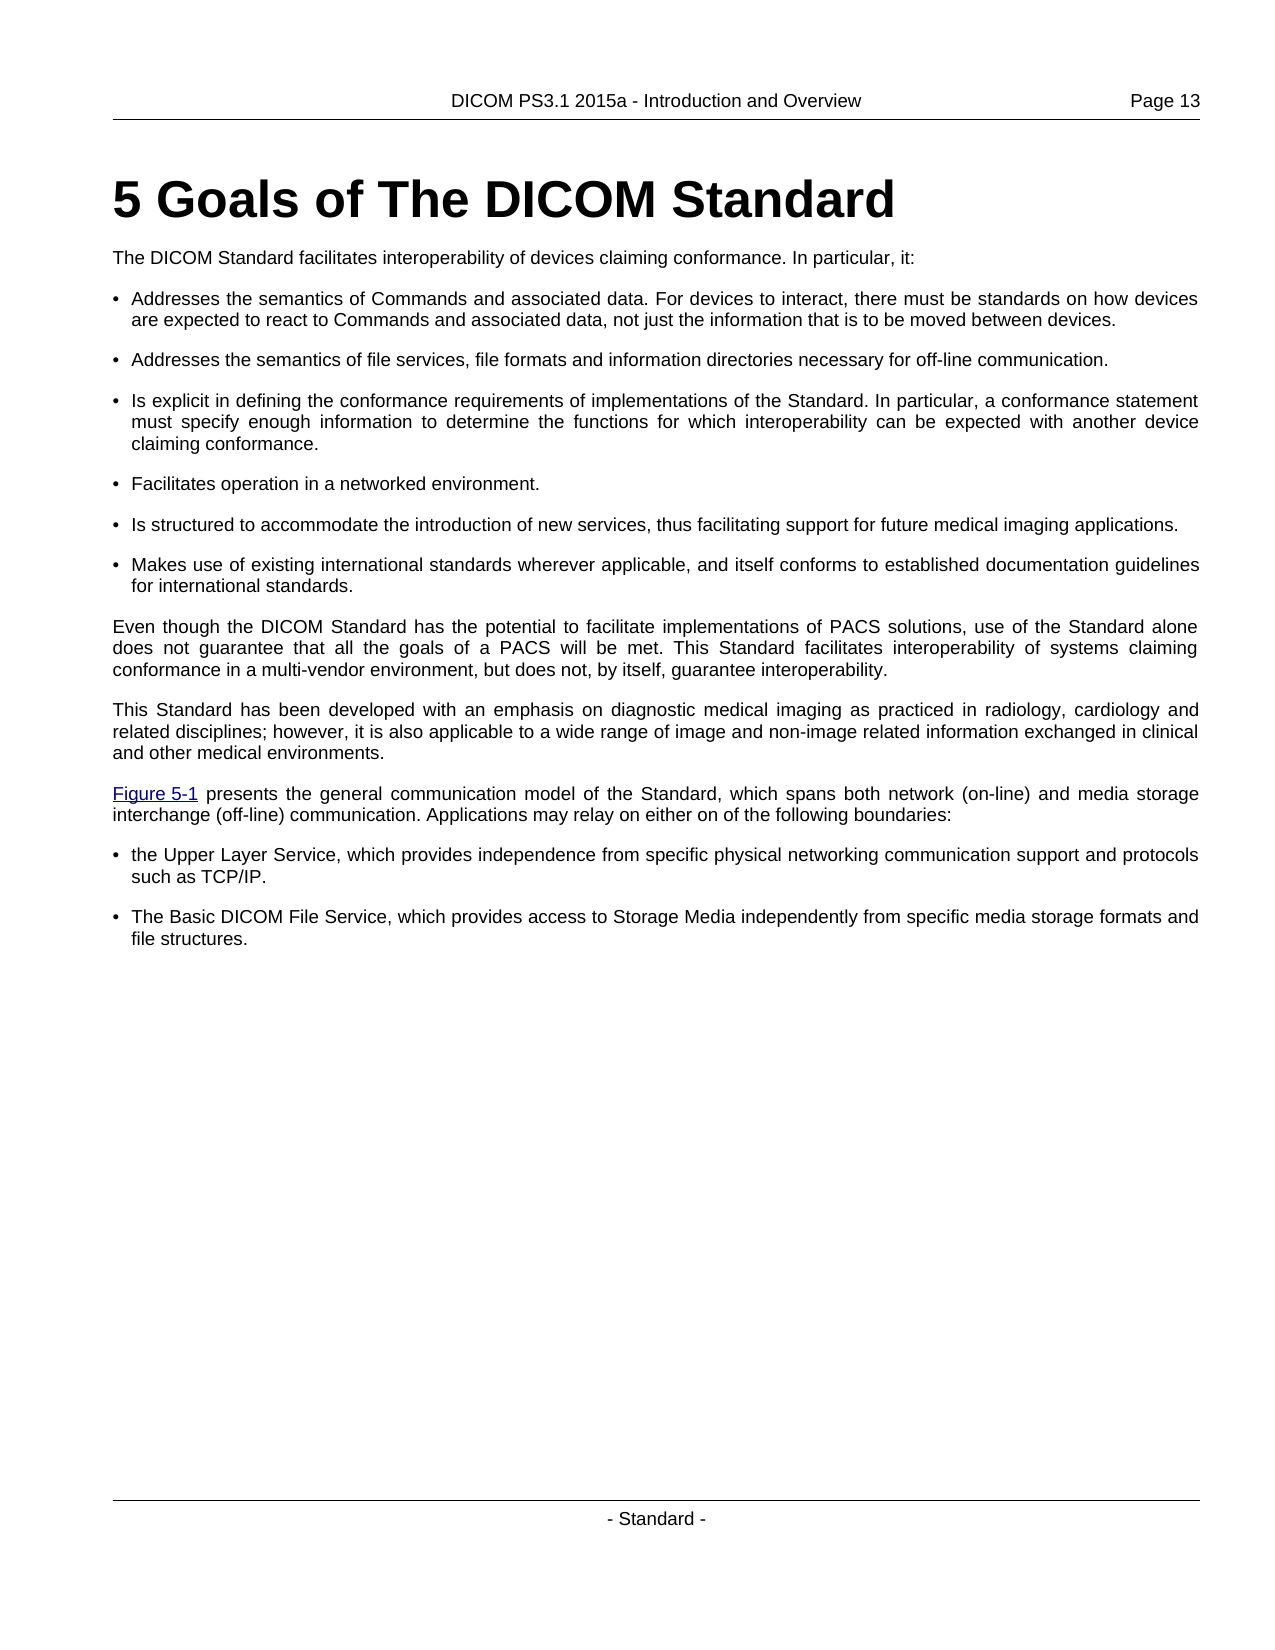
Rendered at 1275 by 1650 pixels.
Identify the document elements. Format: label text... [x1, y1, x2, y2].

text Even though the DICOM Standard has the potential to facilitate implementations of PACS solutions, use of the Standard alone does not guarantee that all the goals of a PACS will be met. This Standard facilitates interoperability of systems claiming conformance in a multi-vendor environment, but does not, by itself, guarantee interoperability. [112, 616, 1200, 680]
list Is explicit in defining the conformance requirements of implementations of the Standard. In particular, a conformance statement must specify enough information to determine the functions for which interoperability can be expected with another device claiming conformance. [112, 389, 1200, 454]
text This Standard has been developed with an emphasis on diagnostic medical imaging as practiced in radiology, cardiology and related disciplines; however, it is also applicable to a wide range of image and non-image related information exchanged in clinical and other medical environments. [112, 699, 1200, 764]
text Figure 5-1 presents the general communication model of the Standard, which spans both network (on-line) and media storage interchange (off-line) communication. Applications may relay on either on of the following boundaries: [112, 782, 1200, 826]
list Makes use of existing international standards wherever applicable, and itself conforms to established documentation guidelines for international standards. [112, 554, 1200, 597]
text 5 Goals of The DICOM Standard [112, 169, 1200, 228]
list The Basic DICOM File Service, which provides access to Storage Media independently from specific media storage formats and file structures. [112, 906, 1200, 949]
list Facilitates operation in a networked environment. [112, 473, 1200, 494]
text The DICOM Standard facilitates interoperability of devices claiming conformance. In particular, it: [112, 247, 1200, 269]
list Is structured to accommodate the introduction of new services, thus facilitating support for future medical imaging applications. [112, 513, 1200, 535]
list the Upper Layer Service, which provides independence from specific physical networking communication support and protocols such as TCP/IP. [112, 844, 1200, 887]
list Addresses the semantics of file services, file formats and information directories necessary for off-line communication. [112, 349, 1200, 371]
list Addresses the semantics of Commands and associated data. For devices to interact, there must be standards on how devices are expected to react to Commands and associated data, not just the information that is to be moved between devices. [112, 287, 1200, 331]
